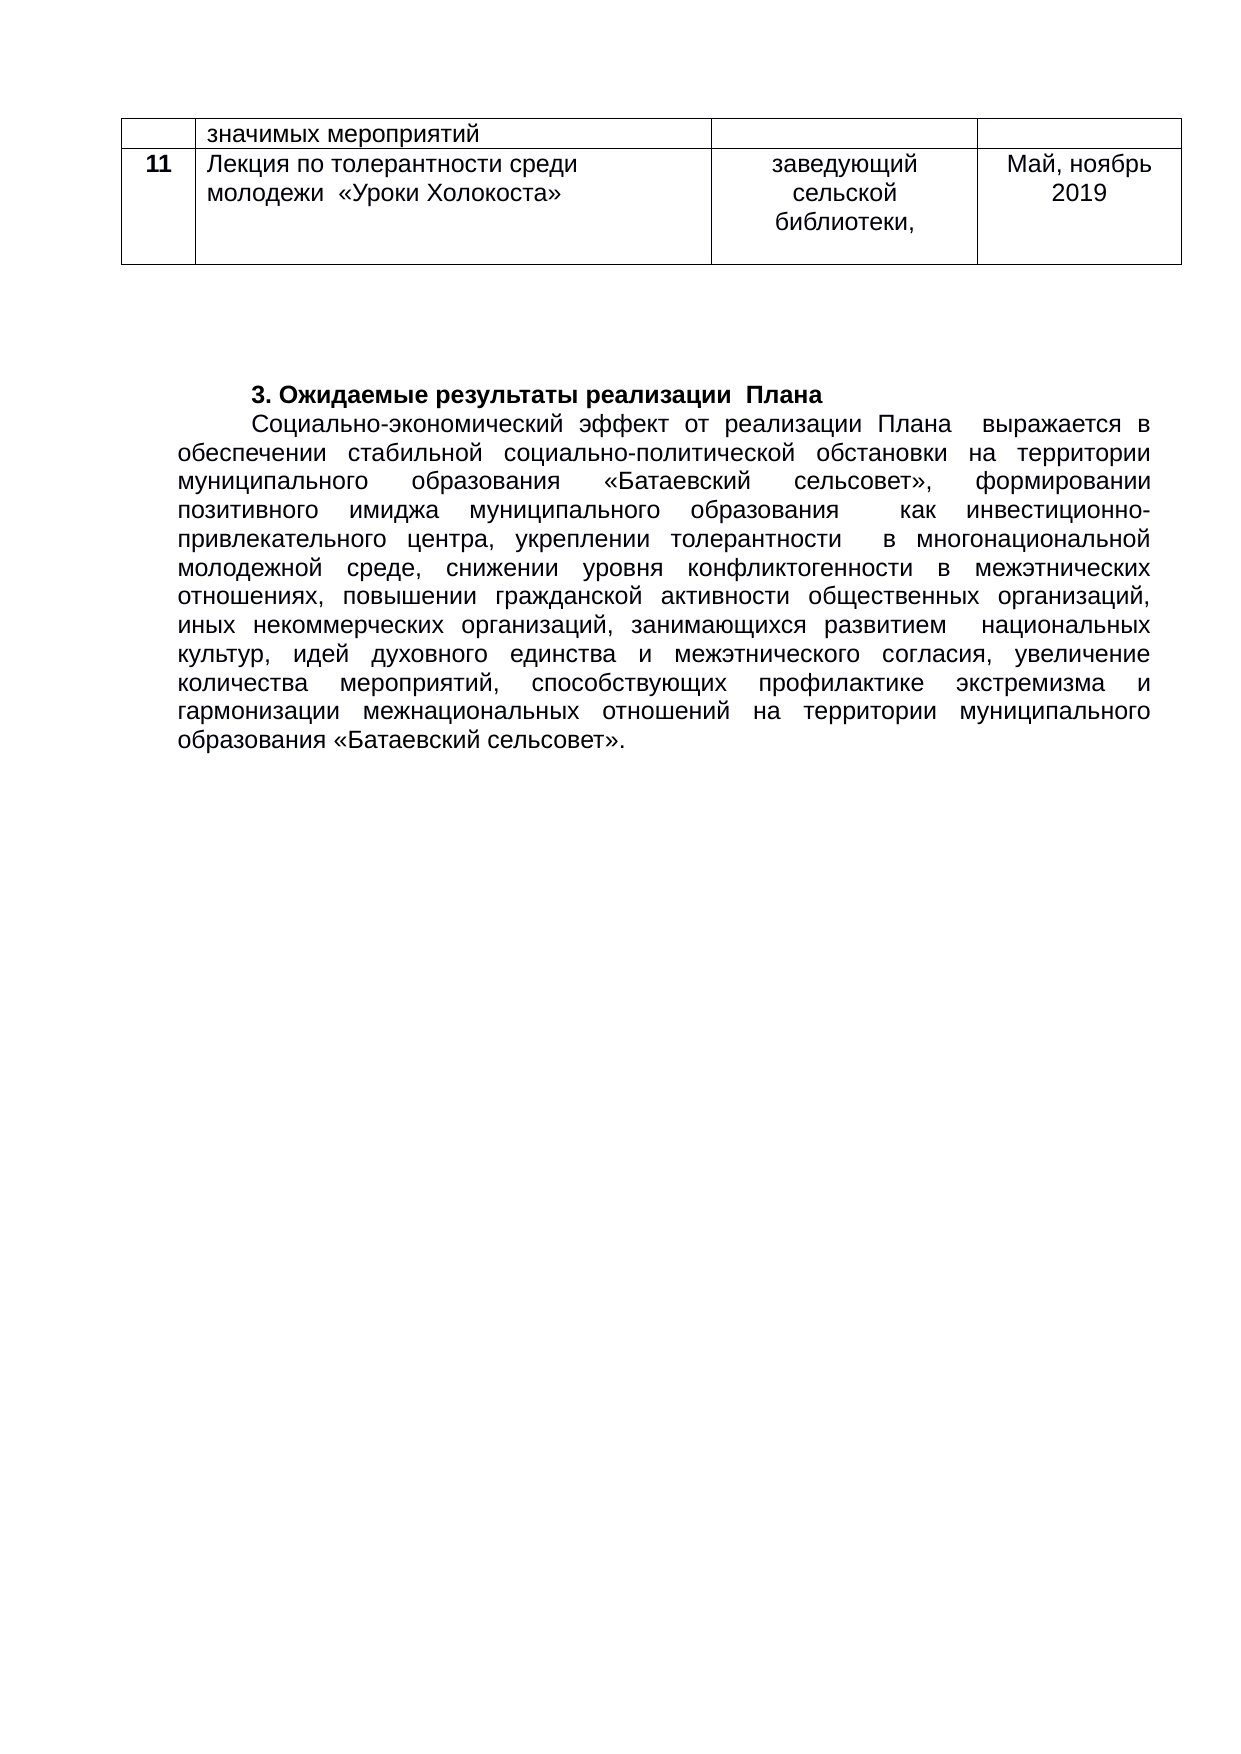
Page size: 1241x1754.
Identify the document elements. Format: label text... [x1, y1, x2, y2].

table_cell 11 [122, 149, 195, 264]
table_cell заведующий сельской библиотеки, [712, 149, 977, 264]
table_cell [122, 119, 195, 148]
text Социально-экономический эффект от реализации Плана выражается в обеспечении стабильной социально-политической обстановки на территории муниципального образования «Батаевский сельсовет», формировании позитивного имиджа муниципального образования как инвестиционно-привлекательного центра, укреплении толерантности в многонациональной молодежной среде, снижении уровня конфликтогенности в межэтнических отношениях, повышении гражданской активности общественных организаций, иных некоммерческих организаций, занимающихся развитием национальных культур, идей духовного единства и межэтнического согласия, увеличение количества мероприятий, способствующих профилактике экстремизма и гармонизации межнациональных отношений на территории муниципального образования «Батаевский сельсовет». [177, 409, 1152, 754]
table_cell [978, 119, 1181, 148]
text 3. Ожидаемые результаты реализации Плана [177, 380, 1152, 409]
table_cell значимых мероприятий [196, 119, 711, 148]
table_cell Май, ноябрь 2019 [978, 149, 1181, 264]
table_cell [712, 119, 977, 148]
table_cell Лекция по толерантности среди молодежи «Уроки Холокоста» [196, 149, 711, 264]
